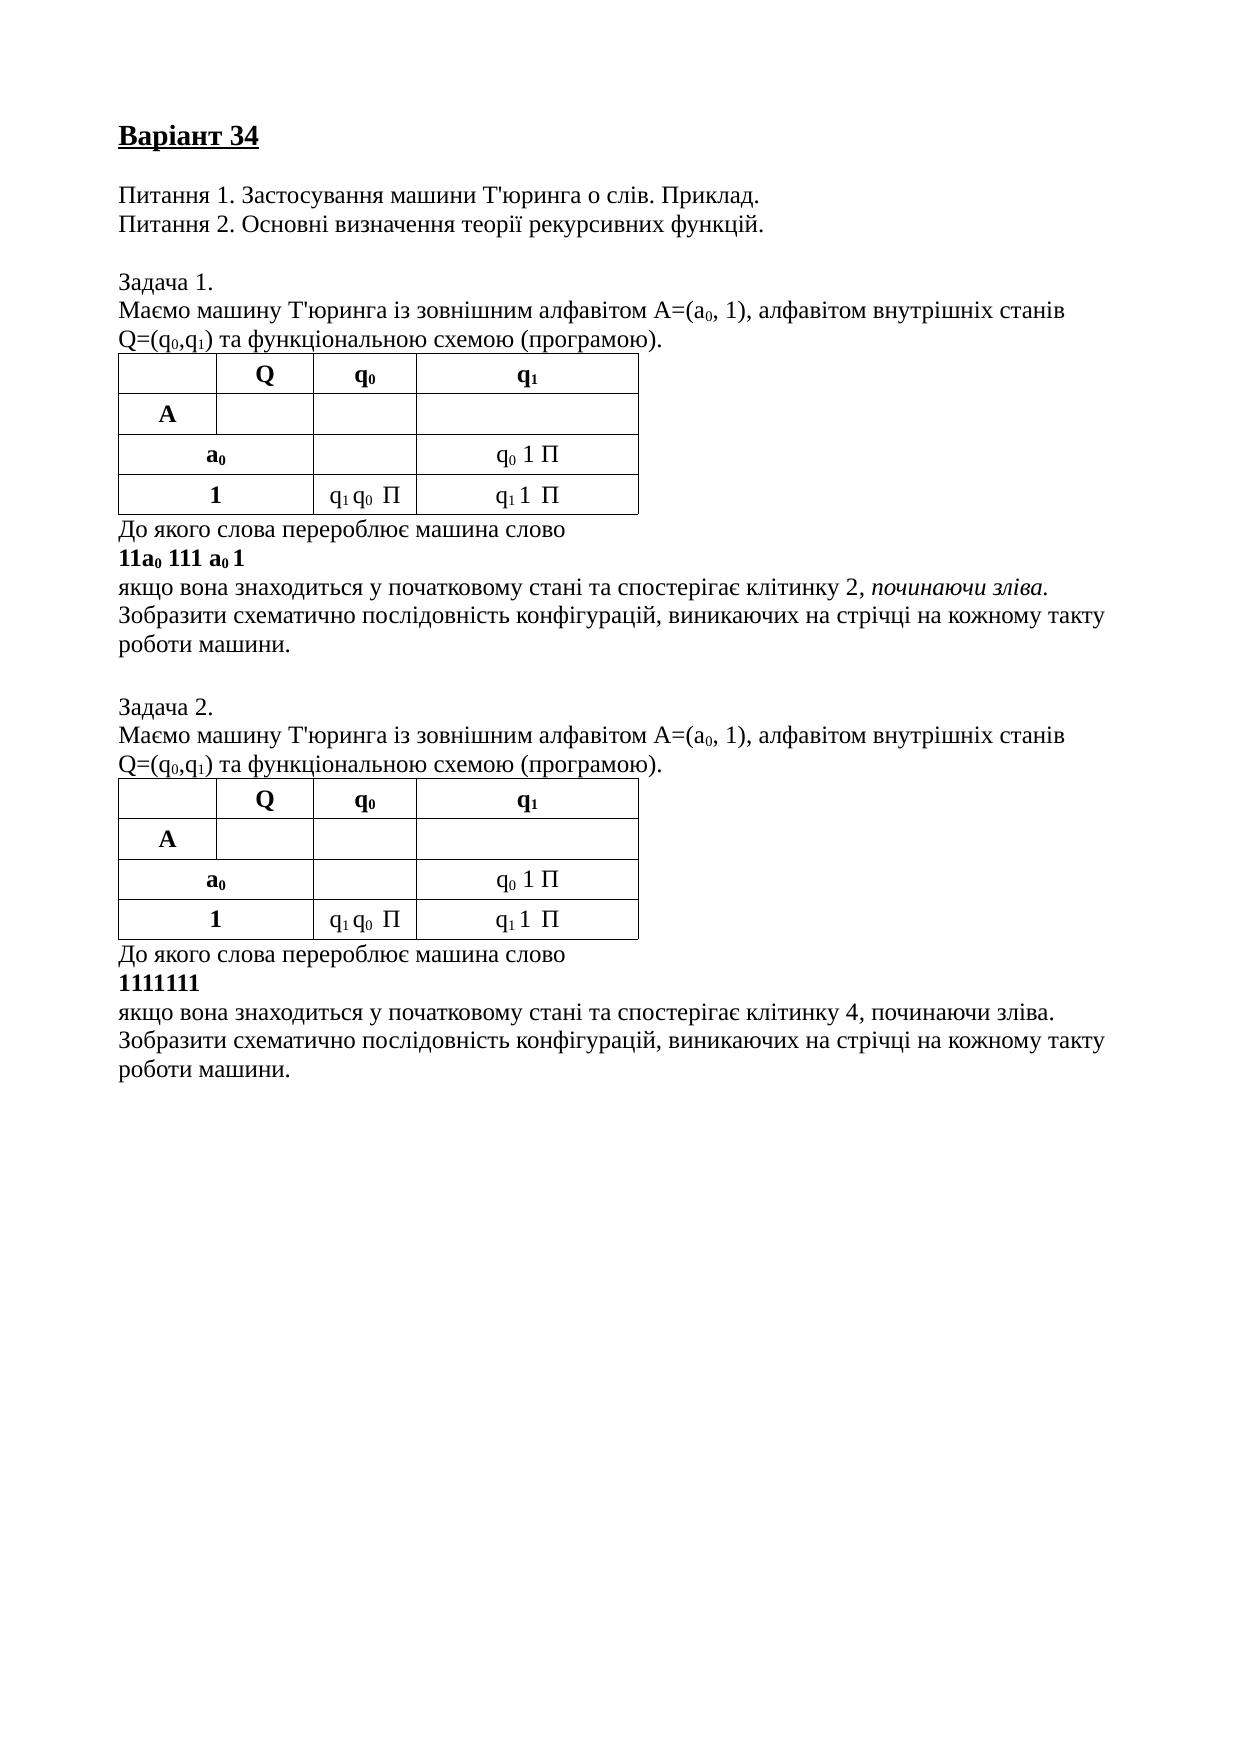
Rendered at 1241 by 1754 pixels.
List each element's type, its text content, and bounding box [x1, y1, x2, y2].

text Задача 1. [118, 267, 1122, 295]
table_cell [314, 819, 416, 858]
text Маємо машину Т'юринга із зовнішним алфавітом А=(а0, 1), алфавітом внутрішніх станів Q=(q0,q1) та функціональною схемою (програмою). [118, 720, 1122, 778]
table_header q0 [314, 354, 416, 393]
table_cell [314, 394, 416, 433]
table_cell 1 [119, 475, 313, 514]
text Питання 2. Основні визначення теорії рекурсивних функцій. [118, 209, 1122, 238]
table_cell [314, 435, 416, 474]
table_cell q0 1 П [417, 435, 638, 474]
table_cell А [119, 394, 216, 433]
table_cell [314, 860, 416, 899]
table_cell [217, 819, 313, 858]
text Питання 1. Застосування машини Т'юринга о слів. Приклад. [118, 180, 1122, 209]
text Маємо машину Т'юринга із зовнішним алфавітом А=(а0, 1), алфавітом внутрішніх станів Q=(q0,q1) та функціональною схемою (програмою). [118, 295, 1122, 353]
text Варіант 34 [118, 118, 1122, 152]
text Зобразити схематично послідовність конфігурацій, виникаючих на стрічці на кожному такту роботи машини. [118, 601, 1122, 658]
table_header q0 [314, 779, 416, 818]
text До якого слова перероблює машина слово [118, 514, 1122, 543]
text 1111111 [118, 968, 1122, 997]
table_cell q1 1 П [417, 900, 638, 939]
table_cell а0 [119, 435, 313, 474]
table_cell [417, 819, 638, 858]
table_cell а0 [119, 860, 313, 899]
table_header Q [217, 779, 313, 818]
table_cell q1 1 П [417, 475, 638, 514]
table_cell 1 [119, 900, 313, 939]
table_cell q0 1 П [417, 860, 638, 899]
text якщо вона знаходиться у початковому стані та спостерігає клітинку 4, починаючи зліва. Зобразити схематично послідовність конфігурацій, виникаючих на стрічці на кожному такту роботи машини. [118, 997, 1122, 1083]
table_header q1 [417, 354, 638, 393]
text До якого слова перероблює машина слово [118, 939, 1122, 968]
table_header Q [217, 354, 313, 393]
table_cell [217, 394, 313, 433]
text 11а0 111 а0 1 [118, 543, 1122, 572]
table_cell q1 q0 П [314, 900, 416, 939]
table_header [119, 779, 216, 818]
table_header [119, 354, 216, 393]
text якщо вона знаходиться у початковому стані та спостерігає клітинку 2, починаючи зліва. [118, 572, 1122, 601]
table_cell q1 q0 П [314, 475, 416, 514]
table_cell А [119, 819, 216, 858]
text Задача 2. [118, 692, 1122, 720]
table_cell [417, 394, 638, 433]
table_header q1 [417, 779, 638, 818]
